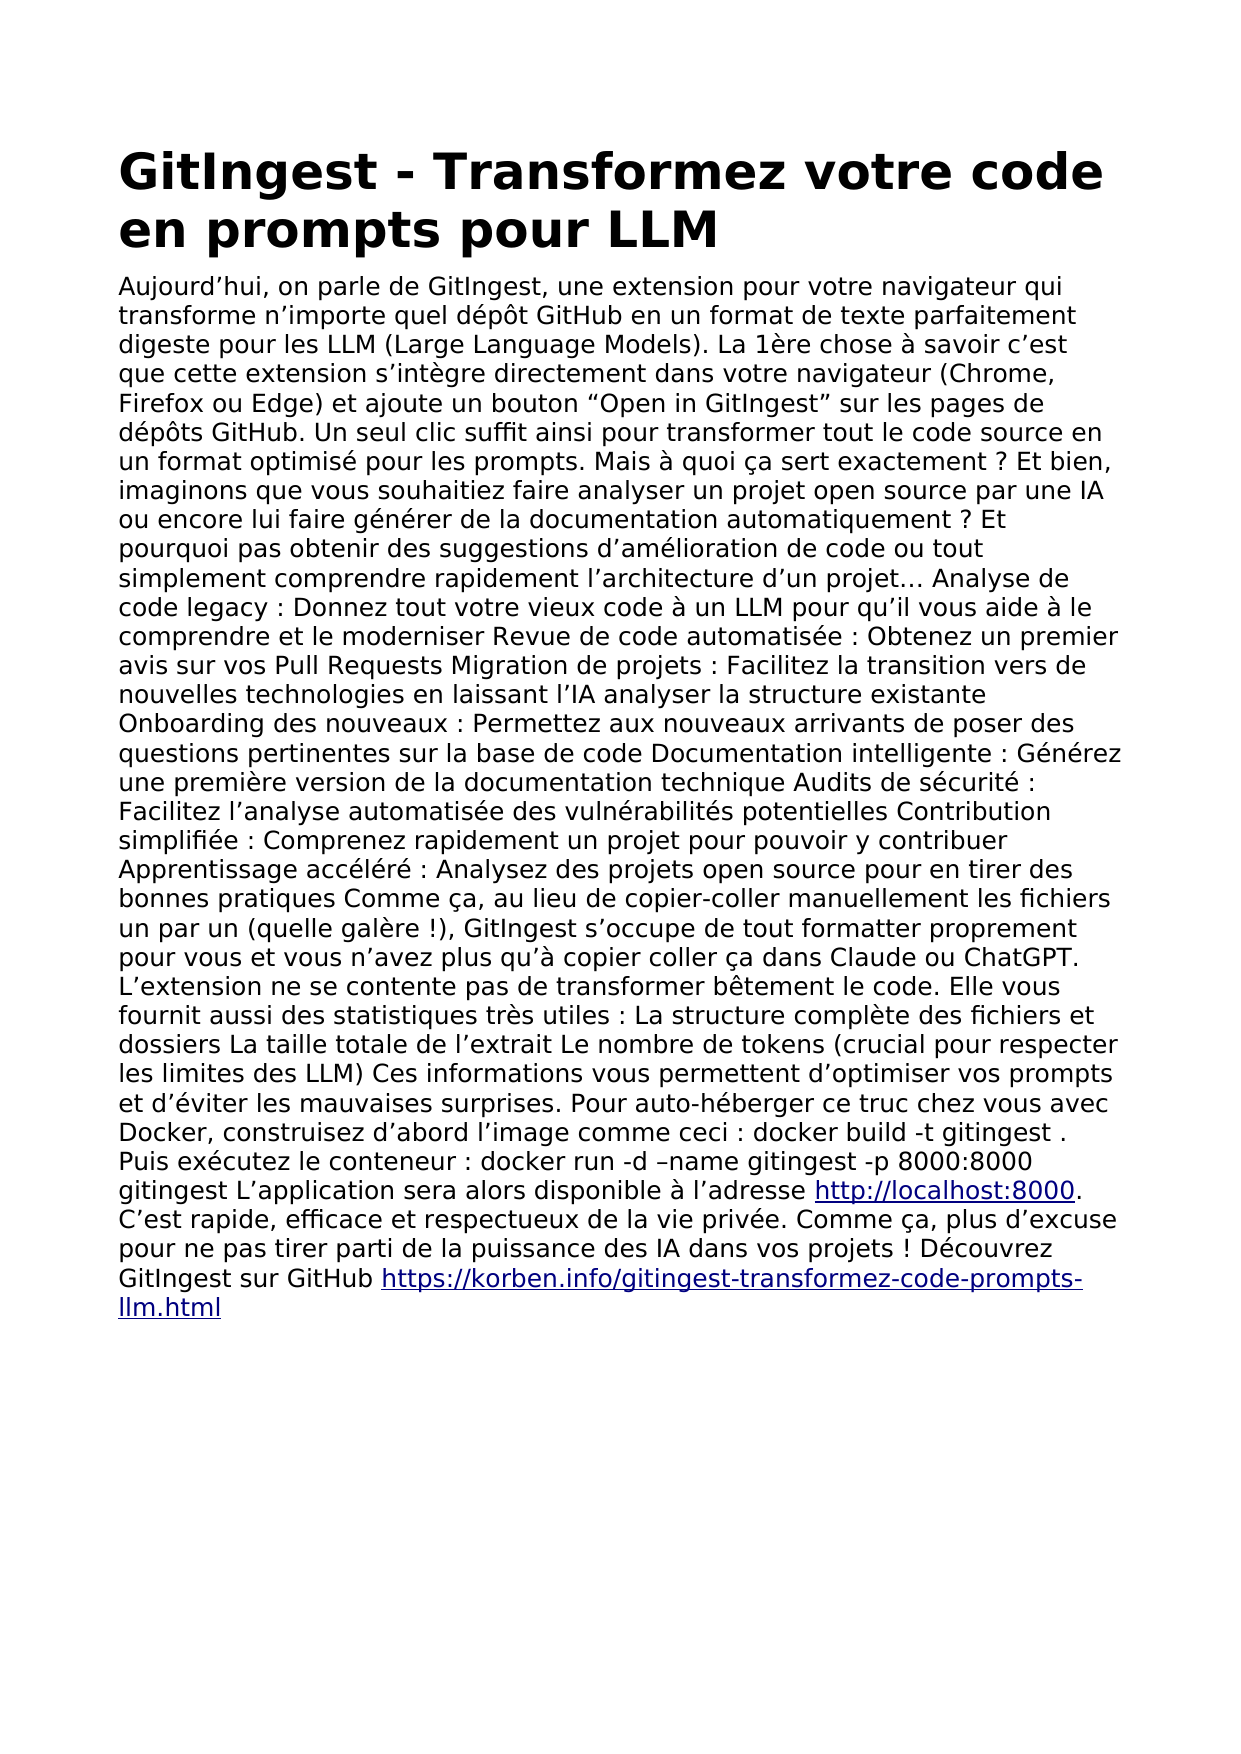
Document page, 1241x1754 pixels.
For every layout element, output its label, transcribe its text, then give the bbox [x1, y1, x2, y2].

subtitle GitIngest - Transformez votre code en prompts pour LLM [118, 143, 1122, 259]
text Aujourd’hui, on parle de GitIngest, une extension pour votre navigateur qui transforme n’importe quel dépôt GitHub en un format de texte parfaitement digeste pour les LLM (Large Language Models). La 1ère chose à savoir c’est que cette extension s’intègre directement dans votre navigateur (Chrome, Firefox ou Edge) et ajoute un bouton “Open in GitIngest” sur les pages de dépôts GitHub. Un seul clic suffit ainsi pour transformer tout le code source en un format optimisé pour les prompts. Mais à quoi ça sert exactement ? Et bien, imaginons que vous souhaitiez faire analyser un projet open source par une IA ou encore lui faire générer de la documentation automatiquement ? Et pourquoi pas obtenir des suggestions d’amélioration de code ou tout simplement comprendre rapidement l’architecture d’un projet… Analyse de code legacy : Donnez tout votre vieux code à un LLM pour qu’il vous aide à le comprendre et le moderniser Revue de code automatisée : Obtenez un premier avis sur vos Pull Requests Migration de projets : Facilitez la transition vers de nouvelles technologies en laissant l’IA analyser la structure existante Onboarding des nouveaux : Permettez aux nouveaux arrivants de poser des questions pertinentes sur la base de code Documentation intelligente : Générez une première version de la documentation technique Audits de sécurité : Facilitez l’analyse automatisée des vulnérabilités potentielles Contribution simplifiée : Comprenez rapidement un projet pour pouvoir y contribuer Apprentissage accéléré : Analysez des projets open source pour en tirer des bonnes pratiques Comme ça, au lieu de copier-coller manuellement les fichiers un par un (quelle galère !), GitIngest s’occupe de tout formatter proprement pour vous et vous n’avez plus qu’à copier coller ça dans Claude ou ChatGPT. L’extension ne se contente pas de transformer bêtement le code. Elle vous fournit aussi des statistiques très utiles : La structure complète des fichiers et dossiers La taille totale de l’extrait Le nombre de tokens (crucial pour respecter les limites des LLM) Ces informations vous permettent d’optimiser vos prompts et d’éviter les mauvaises surprises. Pour auto-héberger ce truc chez vous avec Docker, construisez d’abord l’image comme ceci : docker build -t gitingest . Puis exécutez le conteneur : docker run -d –name gitingest -p 8000:8000 gitingest L’application sera alors disponible à l’adresse http://localhost:8000. C’est rapide, efficace et respectueux de la vie privée. Comme ça, plus d’excuse pour ne pas tirer parti de la puissance des IA dans vos projets ! Découvrez GitIngest sur GitHub https://korben.info/gitingest-transformez-code-prompts-llm.html [118, 272, 1122, 1322]
